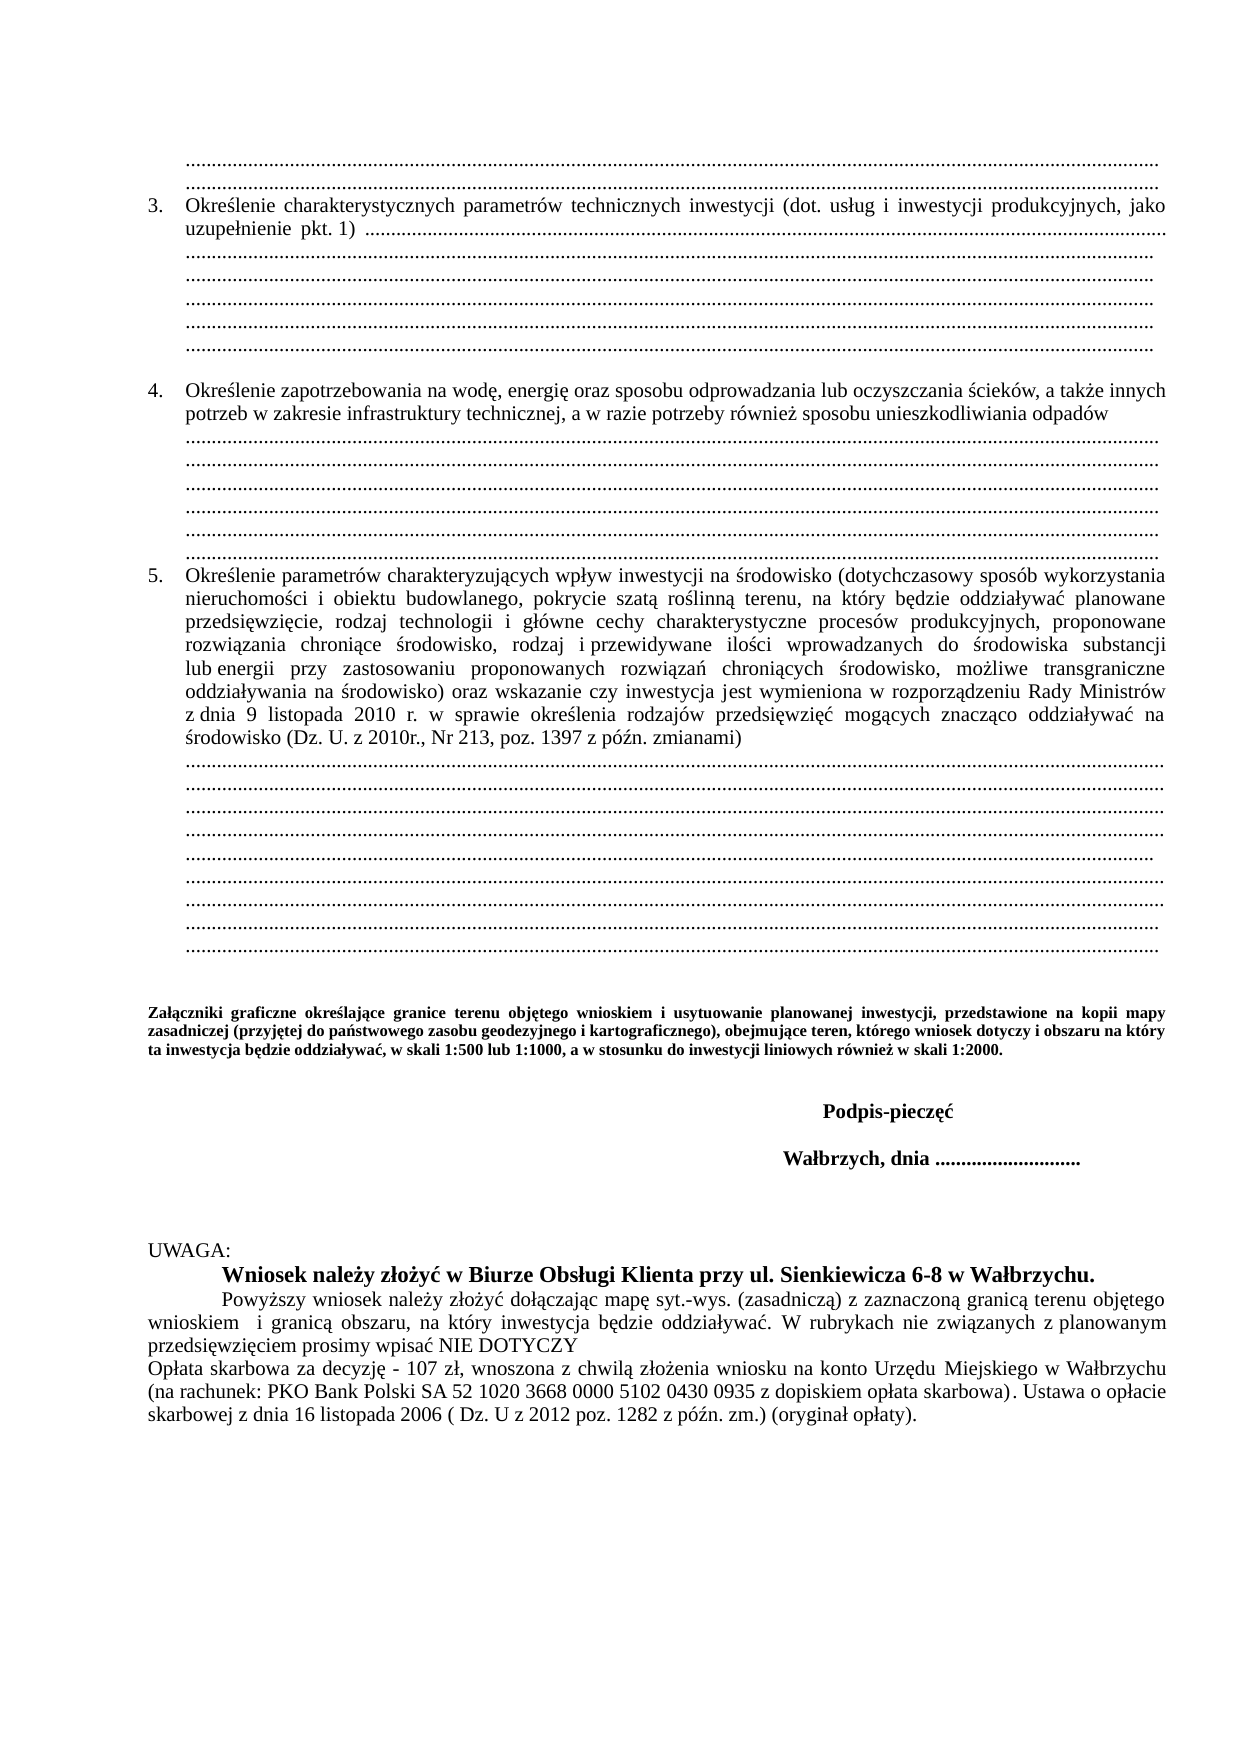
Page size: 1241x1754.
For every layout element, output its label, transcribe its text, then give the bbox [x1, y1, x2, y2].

text Powyższy wniosek należy złożyć dołączając mapę syt.-wys. (zasadniczą) z zaznaczoną granicą terenu objętego wnioskiem i granicą obszaru, na który inwestycja będzie oddziaływać. W rubrykach nie związanych z planowanym przedsięwzięciem prosimy wpisać NIE DOTYCZY [148, 1287, 1166, 1357]
list ........................................................................................................................................................................................... ........................................................................................................................................................................................... ........................................................................................................................................................................................... ........................................................................................................................................................................................... ........................................................................................................................................................................................... ........................................................................................................................................................................................... [148, 425, 1166, 564]
text Podpis-pieczęć [148, 1100, 1166, 1123]
text Wniosek należy złożyć w Biurze Obsługi Klienta przy ul. Sienkiewicza 6-8 w Wałbrzychu. [148, 1262, 1166, 1287]
text .......................................................................................................................................................................................... ................................................................................................................................................................................................................................................................................................................................................................................................................................................................................................................................................................................... [185, 841, 1166, 934]
list Określenie charakterystycznych parametrów technicznych inwestycji (dot. usług i inwestycji produkcyjnych, jako uzupełnienie pkt. 1) .......................................................................................................................................................... .......................................................................................................................................................................................... .......................................................................................................................................................................................... .......................................................................................................................................................................................... .......................................................................................................................................................................................... .......................................................................................................................................................................................... [148, 194, 1166, 379]
list ................................................................................................................................................................................................................................................................................................................................................................................................................................................................................................................................................................................................................................................................................................................................................................................ [148, 749, 1166, 841]
text Wałbrzych, dnia ............................ [148, 1146, 1166, 1169]
text Opłata skarbowa za decyzję - 107 zł, wnoszona z chwilą złożenia wniosku na konto Urzędu Miejskiego w Wałbrzychu (na rachunek: PKO Bank Polski SA 52 1020 3668 0000 5102 0430 0935 z dopiskiem opłata skarbowa). Ustawa o opłacie skarbowej z dnia 16 listopada 2006 ( Dz. U z 2012 poz. 1282 z późn. zm.) (oryginał opłaty). [148, 1357, 1166, 1426]
list Określenie parametrów charakteryzujących wpływ inwestycji na środowisko (dotychczasowy sposób wykorzystania nieruchomości i obiektu budowlanego, pokrycie szatą roślinną terenu, na który będzie oddziaływać planowane przedsięwzięcie, rodzaj technologii i główne cechy charakterystyczne procesów produkcyjnych, proponowane rozwiązania chroniące środowisko, rodzaj i przewidywane ilości wprowadzanych do środowiska substancji lub energii przy zastosowaniu proponowanych rozwiązań chroniących środowisko, możliwe transgraniczne oddziaływania na środowisko) oraz wskazanie czy inwestycja jest wymieniona w rozporządzeniu Rady Ministrów z dnia 9 listopada 2010 r. w sprawie określenia rodzajów przedsięwzięć mogących znacząco oddziaływać na środowisko (Dz. U. z 2010r., Nr 213, poz. 1397 z późn. zmianami) [148, 564, 1166, 749]
text ........................................................................................................................................................................................... ........................................................................................................................................................................................... [185, 148, 1166, 194]
text ........................................................................................................................................................................................... [185, 934, 1166, 957]
list Określenie zapotrzebowania na wodę, energię oraz sposobu odprowadzania lub oczyszczania ścieków, a także innych potrzeb w zakresie infrastruktury technicznej, a w razie potrzeby również sposobu unieszkodliwiania odpadów [148, 379, 1166, 425]
text Załączniki graficzne określające granice terenu objętego wnioskiem i usytuowanie planowanej inwestycji, przedstawione na kopii mapy zasadniczej (przyjętej do państwowego zasobu geodezyjnego i kartograficznego), obejmujące teren, którego wniosek dotyczy i obszaru na który ta inwestycja będzie oddziaływać, w skali 1:500 lub 1:1000, a w stosunku do inwestycji liniowych również w skali 1:2000. [148, 1003, 1166, 1058]
text UWAGA: [148, 1239, 1166, 1262]
